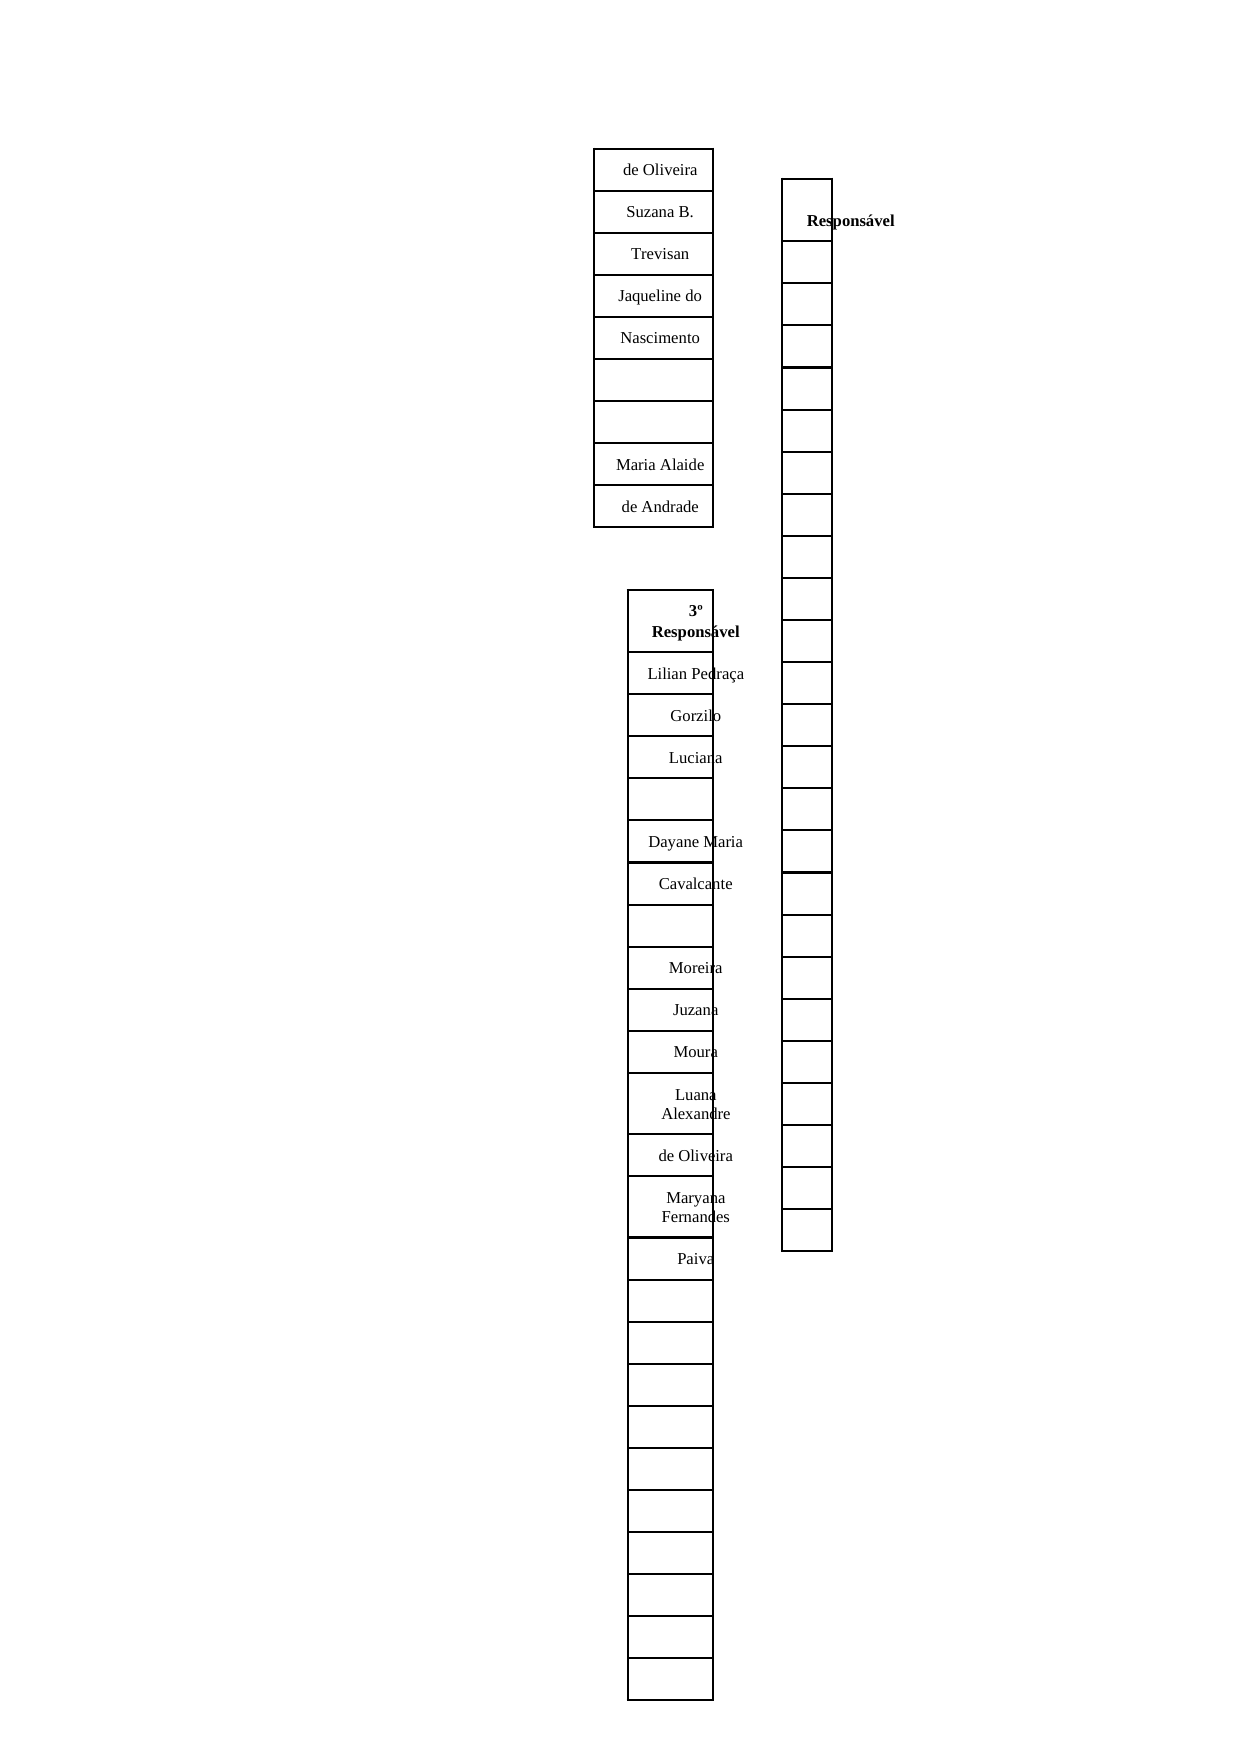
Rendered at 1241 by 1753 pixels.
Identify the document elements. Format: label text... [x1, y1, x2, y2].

table_header 3º Responsável [629, 591, 712, 651]
table_cell [595, 402, 712, 442]
table_cell [783, 1168, 831, 1208]
table_cell Cavalcante [629, 864, 712, 903]
table_cell de Oliveira [629, 1135, 712, 1175]
table_cell [629, 1407, 712, 1447]
table_cell [629, 1659, 712, 1699]
table_cell Paiva [629, 1239, 712, 1278]
table_cell [629, 779, 712, 819]
table_cell [783, 747, 831, 787]
table_cell [783, 874, 831, 913]
table_cell Maria Alaide [595, 444, 712, 484]
table_cell [783, 369, 831, 408]
table_cell [783, 1042, 831, 1082]
table_cell [629, 1533, 712, 1573]
table_cell [783, 916, 831, 956]
table_cell [783, 242, 831, 282]
table_cell [595, 360, 712, 400]
table_header 4º Responsável [783, 180, 831, 240]
table_cell Nascimento [595, 318, 712, 358]
table_cell [629, 906, 712, 946]
table_cell Maryana Fernandes [629, 1177, 712, 1236]
table_cell [783, 537, 831, 577]
table_cell Juzana [629, 990, 712, 1030]
table_cell [783, 1126, 831, 1166]
table_cell [629, 1617, 712, 1657]
table_cell Luciana [629, 737, 712, 777]
table_cell de Andrade [595, 486, 712, 526]
table_cell [629, 1365, 712, 1405]
table_cell [783, 1084, 831, 1124]
table_cell Lilian Pedraça [629, 653, 712, 693]
table_cell [783, 831, 831, 871]
table_cell [629, 1281, 712, 1321]
table_cell [629, 1323, 712, 1363]
table_cell [783, 1210, 831, 1250]
table_cell [783, 958, 831, 998]
table_cell [783, 705, 831, 745]
table_cell Trevisan [595, 234, 712, 274]
table_cell Dayane Maria [629, 821, 712, 861]
table_cell Moreira [629, 948, 712, 988]
table_cell Gorzilo [629, 695, 712, 735]
table_cell Luana Alexandre [629, 1074, 712, 1133]
table_cell [783, 453, 831, 493]
table_cell [783, 663, 831, 703]
table_cell Jaqueline do [595, 276, 712, 316]
table_cell Suzana B. [595, 192, 712, 232]
table_cell [783, 495, 831, 535]
table_cell [783, 789, 831, 829]
table_cell [783, 621, 831, 661]
table_cell Moura [629, 1032, 712, 1072]
table_cell [629, 1575, 712, 1615]
table_cell [783, 411, 831, 451]
table_cell [783, 284, 831, 324]
table_cell [629, 1491, 712, 1531]
table_cell [783, 326, 831, 366]
table_cell [783, 579, 831, 619]
table_cell [783, 1000, 831, 1040]
table_cell [629, 1449, 712, 1489]
table_cell de Oliveira [595, 150, 712, 189]
